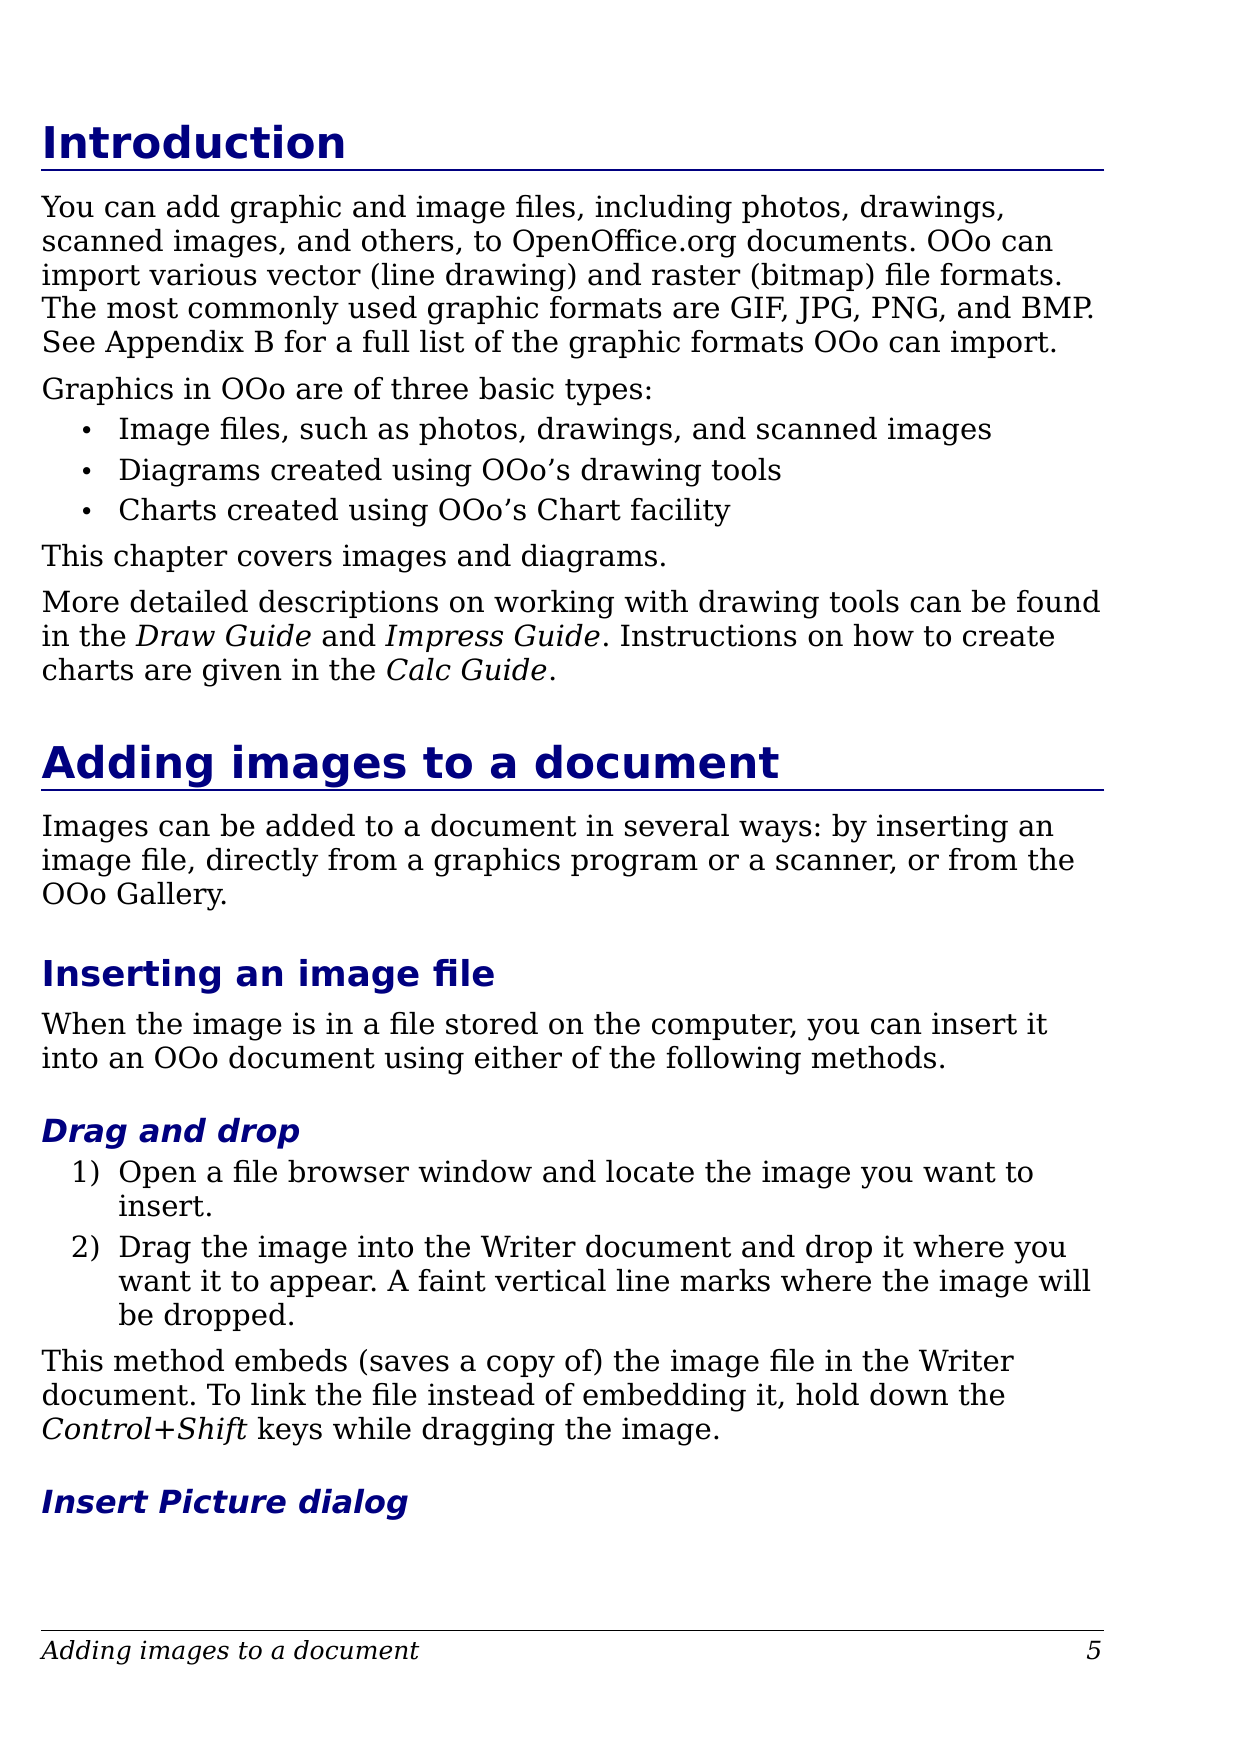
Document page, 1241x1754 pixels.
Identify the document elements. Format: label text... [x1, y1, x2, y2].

subtitle Drag and drop [41, 1112, 1104, 1149]
subtitle Introduction [41, 118, 1104, 169]
text This chapter covers images and diagrams. [41, 539, 1104, 573]
subtitle Insert Picture dialog [41, 1484, 1104, 1521]
list Open a file browser window and locate the image you want to insert. [100, 1156, 1104, 1224]
text You can add graphic and image files, including photos, drawings, scanned images, and others, to OpenOffice.org documents. OOo can import various vector (line drawing) and raster (bitmap) file formats. The most commonly used graphic formats are GIF, JPG, PNG, and BMP. See Appendix B for a full list of the graphic formats OOo can import. [41, 190, 1104, 360]
subtitle Inserting an image file [41, 953, 1104, 994]
list Diagrams created using OOo’s drawing tools [79, 453, 1104, 487]
text This method embeds (saves a copy of) the image file in the Writer document. To link the file instead of embedding it, hold down the Control+Shift keys while dragging the image. [41, 1344, 1104, 1446]
list Image files, such as photos, drawings, and scanned images [79, 413, 1104, 447]
list Graphics in OOo are of three basic types: [41, 372, 1104, 406]
text More detailed descriptions on working with drawing tools can be found in the Draw Guide and Impress Guide. Instructions on how to create charts are given in the Calc Guide. [41, 586, 1104, 688]
list Charts created using OOo’s Chart facility [79, 493, 1104, 527]
text When the image is in a file stored on the computer, you can insert it into an OOo document using either of the following methods. [41, 1007, 1104, 1075]
subtitle Adding images to a document [41, 738, 1104, 789]
text Images can be added to a document in several ways: by inserting an image file, directly from a graphics program or a scanner, or from the OOo Gallery. [41, 809, 1104, 911]
list Drag the image into the Writer document and drop it where you want it to appear. A faint vertical line marks where the image will be dropped. [100, 1230, 1104, 1332]
